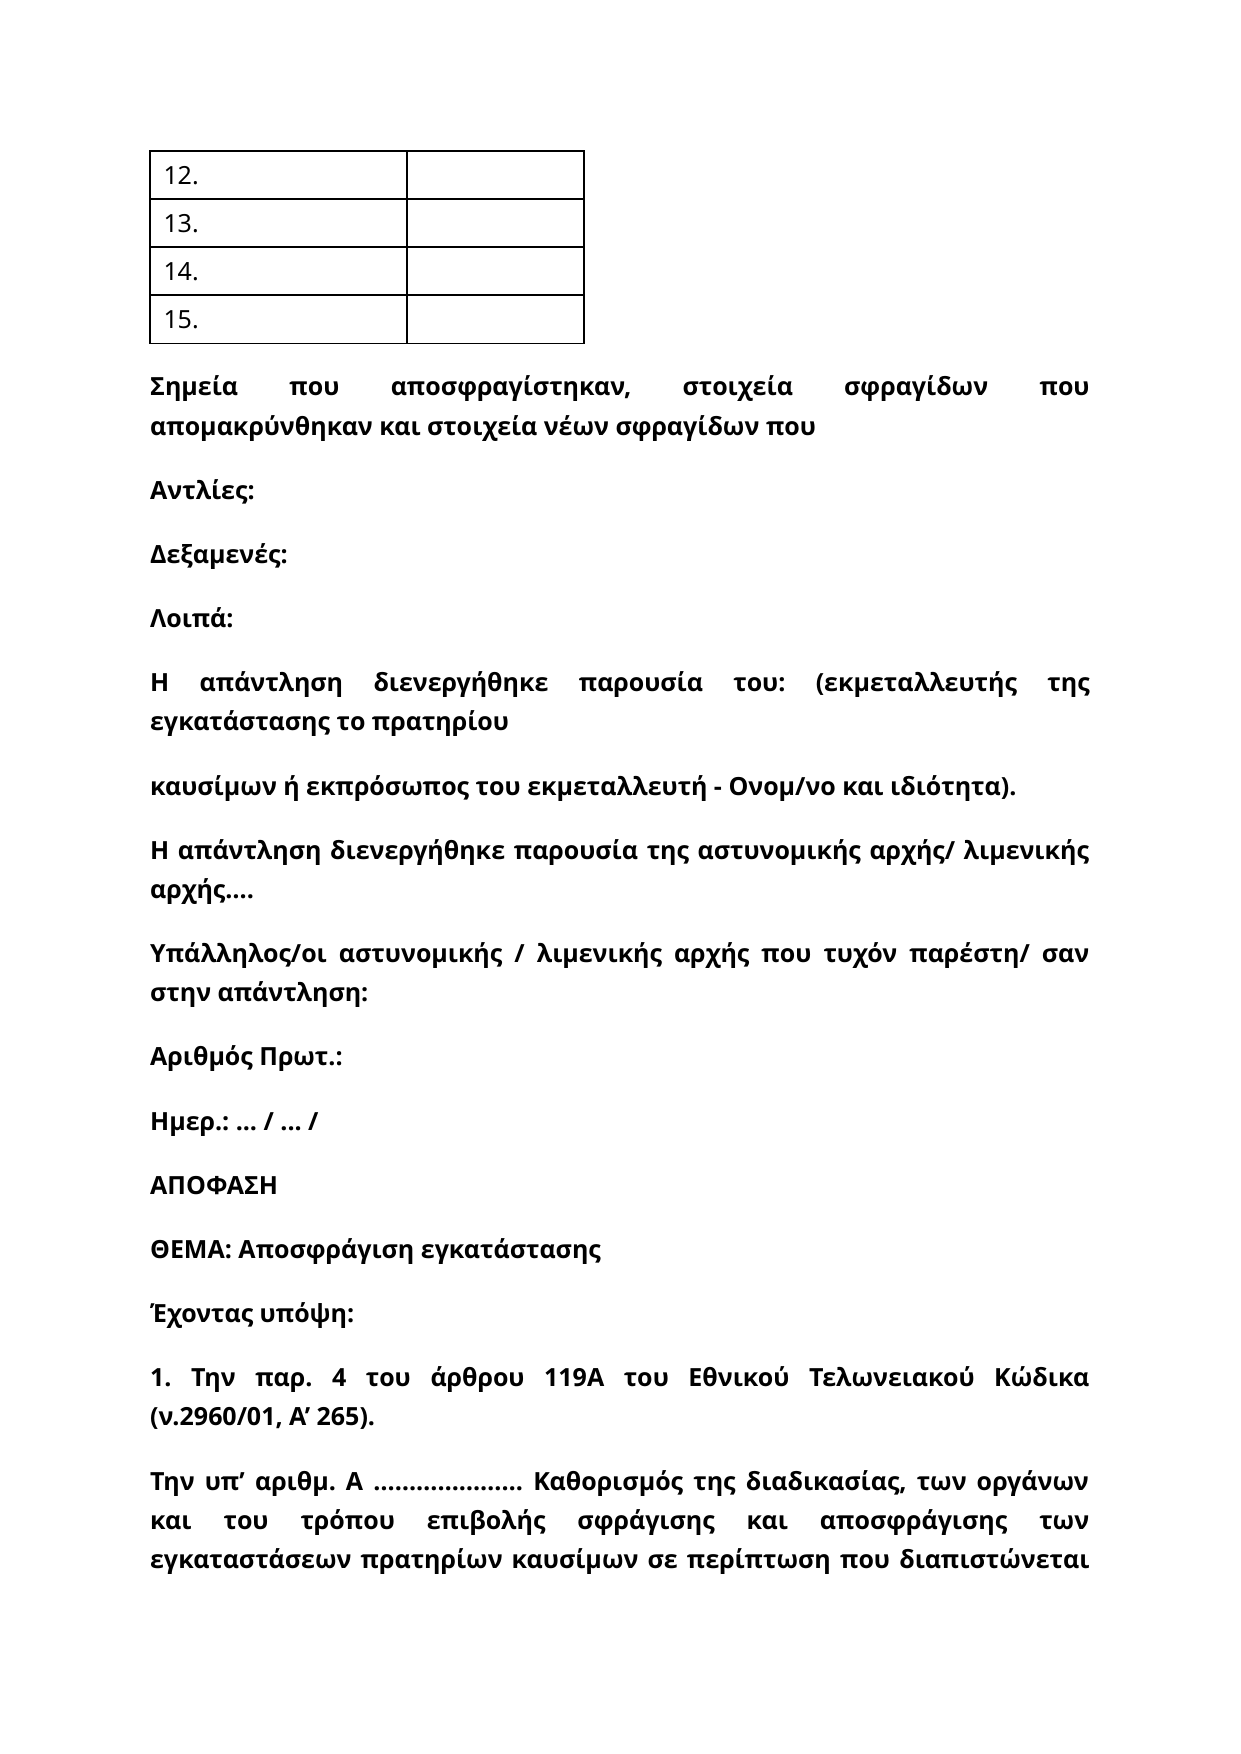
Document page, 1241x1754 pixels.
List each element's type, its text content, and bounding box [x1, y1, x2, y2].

table_cell [408, 200, 583, 246]
text καυσίμων ή εκπρόσωπος του εκμεταλλευτή - Ονομ/νο και ιδιότητα). [150, 768, 1090, 802]
table_cell [408, 152, 583, 198]
table_cell 13. [151, 200, 406, 246]
text Αριθμός Πρωτ.: [150, 1039, 1090, 1073]
table_cell [408, 248, 583, 294]
table_cell [408, 296, 583, 342]
text Σημεία που αποσφραγίστηκαν, στοιχεία σφραγίδων που απομακρύνθηκαν και στοιχεία νέων σφραγίδων που [150, 369, 1090, 442]
text ΘΕΜΑ: Αποσφράγιση εγκατάστασης [150, 1232, 1090, 1266]
text Αντλίες: [150, 472, 1090, 506]
text Δεξαμενές: [150, 537, 1090, 571]
text Την υπ’ αριθμ. Α ………………… Καθορισμός της διαδικασίας, των οργάνων και του τρόπου επιβολής σφράγισης και αποσφράγισης των εγκαταστάσεων πρατηρίων καυσίμων σε περίπτωση που διαπιστώνεται [150, 1463, 1090, 1576]
text Ημερ.: ... / ... / [150, 1103, 1090, 1137]
text 1. Την παρ. 4 του άρθρου 119Α του Εθνικού Τελωνειακού Κώδικα (ν.2960/01, Α’ 265). [150, 1360, 1090, 1433]
text Υπάλληλος/οι αστυνομικής / λιμενικής αρχής που τυχόν παρέστη/ σαν στην απάντληση: [150, 936, 1090, 1009]
table_cell 14. [151, 248, 406, 294]
text Λοιπά: [150, 601, 1090, 635]
table_cell 12. [151, 152, 406, 198]
table_cell 15. [151, 296, 406, 342]
text ΑΠΟΦΑΣΗ [150, 1167, 1090, 1201]
text Έχοντας υπόψη: [150, 1296, 1090, 1330]
text Η απάντληση διενεργήθηκε παρουσία της αστυνομικής αρχής/ λιμενικής αρχής…. [150, 832, 1090, 906]
text Η απάντληση διενεργήθηκε παρουσία του: (εκμεταλλευτής της εγκατάστασης το πρατηρίου [150, 665, 1090, 738]
